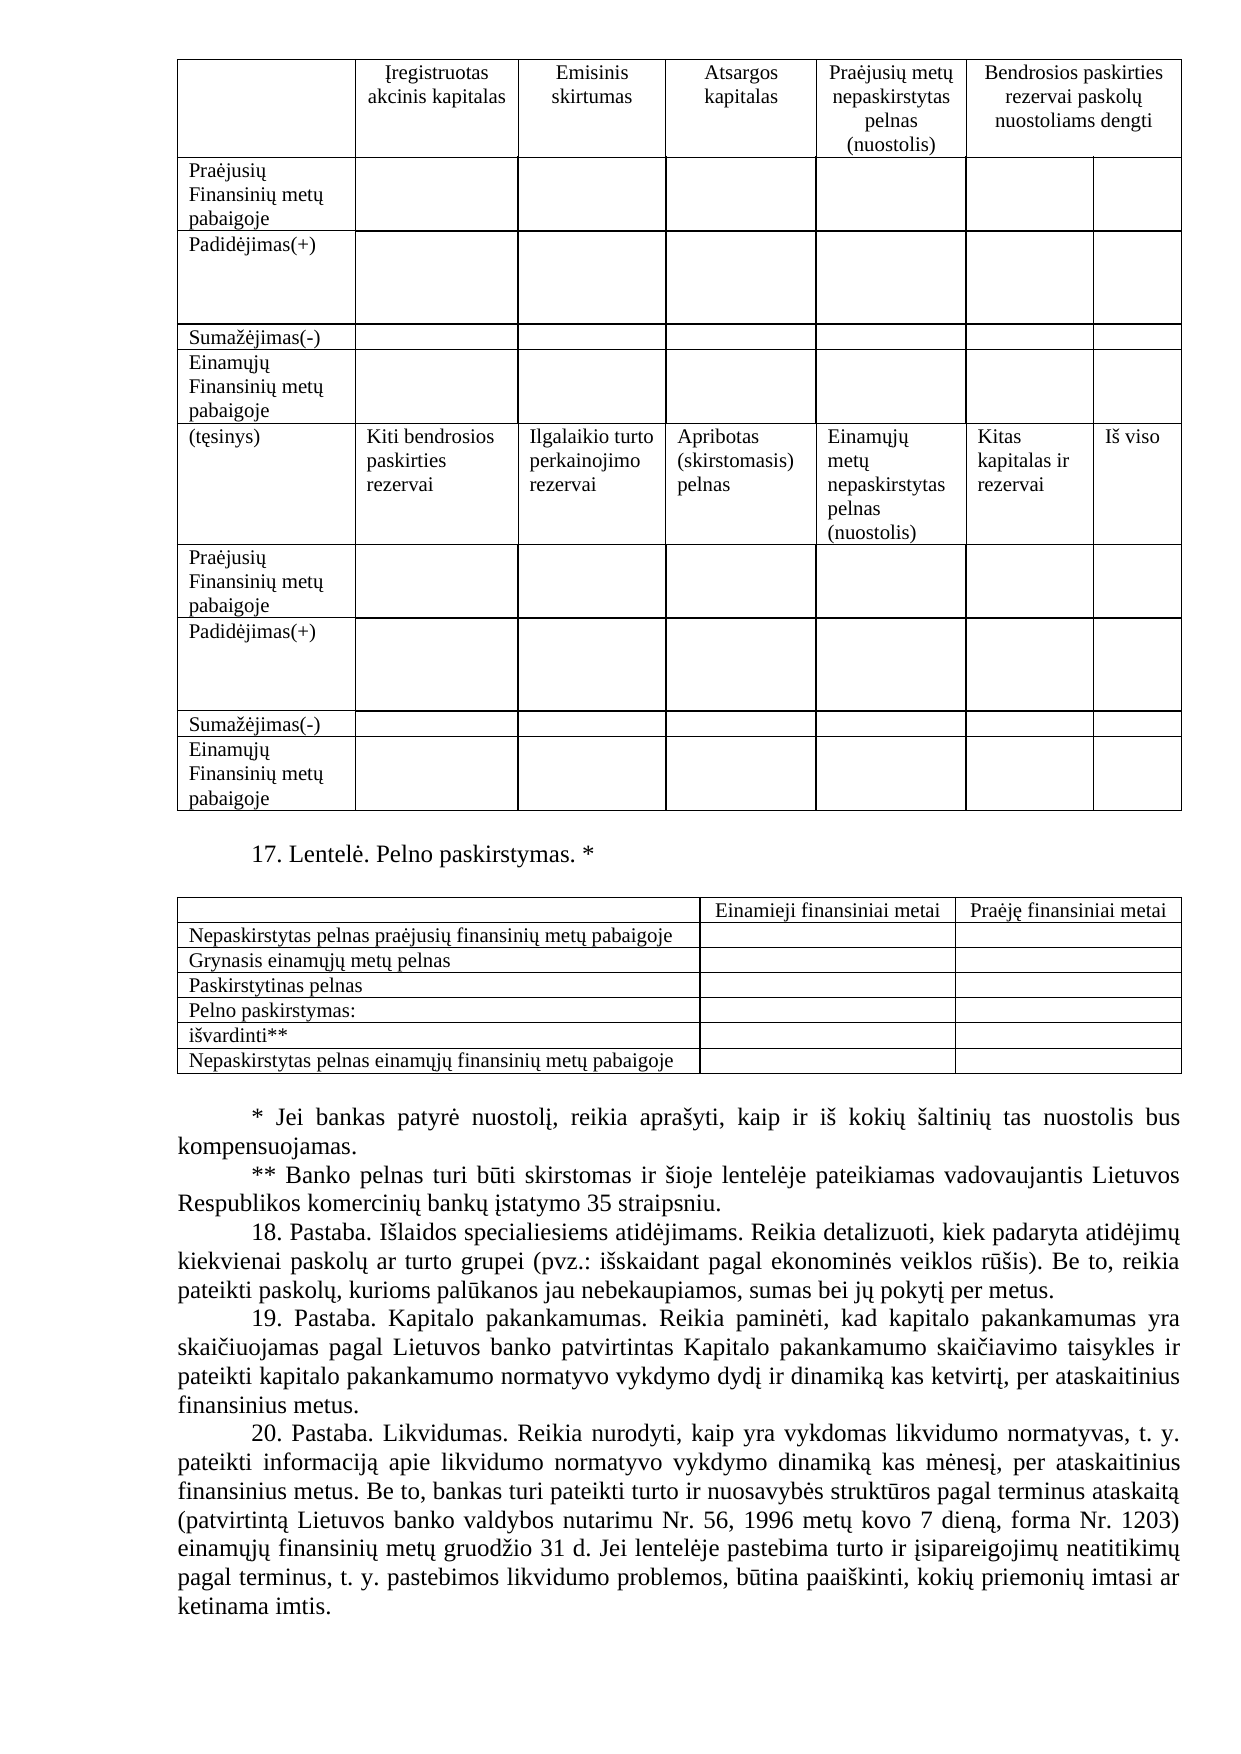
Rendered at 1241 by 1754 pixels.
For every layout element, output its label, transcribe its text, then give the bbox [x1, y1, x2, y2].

table_cell [701, 1049, 955, 1072]
table_cell [667, 350, 815, 422]
table_cell [701, 998, 955, 1022]
text 19. Pastaba. Kapitalo pakankamumas. Reikia paminėti, kad kapitalo pakankamumas yra skaičiuojamas pagal Lietuvos banko patvirtintas Kapitalo pakankamumo skaičiavimo taisykles ir pateikti kapitalo pakankamumo normatyvo vykdymo dydį ir dinamiką kas ketvirtį, per ataskaitinius finansinius metus. [177, 1303, 1181, 1418]
table_cell [356, 545, 517, 617]
table_cell [817, 158, 965, 230]
table_cell [667, 712, 815, 736]
table_cell [817, 232, 965, 323]
table_cell [667, 232, 815, 323]
table_cell [1094, 737, 1181, 809]
table_cell [817, 350, 965, 422]
table_cell išvardinti** [178, 1023, 699, 1047]
table_cell [701, 1023, 955, 1047]
table_cell [519, 545, 665, 617]
text 20. Pastaba. Likvidumas. Reikia nurodyti, kaip yra vykdomas likvidumo normatyvas, t. y. pateikti informaciją apie likvidumo normatyvo vykdymo dinamiką kas mėnesį, per ataskaitinius finansinius metus. Be to, bankas turi pateikti turto ir nuosavybės struktūros pagal terminus ataskaitą (patvirtintą Lietuvos banko valdybos nutarimu Nr. 56, 1996 metų kovo 7 dieną, forma Nr. 1203) einamųjų finansinių metų gruodžio 31 d. Jei lentelėje pastebima turto ir įsipareigojimų neatitikimų pagal terminus, t. y. pastebimos likvidumo problemos, būtina paaiškinti, kokių priemonių imtasi ar ketinama imtis. [177, 1418, 1181, 1620]
table_cell [519, 325, 665, 349]
table_cell [817, 737, 965, 809]
table_cell (tęsinys) [178, 424, 355, 544]
table_cell Padidėjimas(+) [178, 231, 355, 323]
table_cell [956, 1023, 1181, 1047]
table_cell [519, 158, 665, 230]
table_cell [667, 325, 815, 349]
table_cell [356, 350, 517, 422]
table_header Praėjusių metų nepaskirstytas pelnas (nuostolis) [817, 60, 966, 156]
table_cell [701, 923, 955, 947]
table_cell Paskirstytinas pelnas [178, 973, 699, 997]
table_cell [967, 545, 1093, 617]
table_cell [967, 158, 1093, 230]
table_cell [519, 737, 665, 809]
table_cell [1094, 545, 1181, 617]
table_cell [817, 619, 965, 710]
table_cell [356, 325, 517, 349]
table_header Emisinis skirtumas [519, 60, 665, 156]
text 17. Lentelė. Pelno paskirstymas. * [177, 839, 1181, 868]
table_cell Praėjusių Finansinių metų pabaigoje [178, 158, 355, 230]
table_cell [1094, 158, 1181, 230]
table_cell Nepaskirstytas pelnas einamųjų finansinių metų pabaigoje [178, 1049, 699, 1072]
table_cell [817, 712, 965, 736]
table_header Einamieji finansiniai metai [701, 898, 955, 922]
table_cell [1094, 232, 1181, 323]
table_header Praėję finansiniai metai [956, 898, 1181, 922]
text * Jei bankas patyrė nuostolį, reikia aprašyti, kaip ir iš kokių šaltinių tas nuostolis bus kompensuojamas. [177, 1102, 1181, 1160]
table_cell [667, 619, 815, 710]
table_cell [356, 232, 517, 323]
table_header [178, 60, 355, 156]
table_cell [356, 158, 517, 230]
table_header Bendrosios paskirties rezervai paskolų nuostoliams dengti [967, 60, 1181, 156]
table_cell [817, 545, 965, 617]
table_cell [956, 948, 1181, 972]
table_cell [667, 158, 815, 230]
table_cell [667, 545, 815, 617]
table_cell [1094, 325, 1181, 349]
table_cell [667, 737, 815, 809]
table_cell [701, 948, 955, 972]
table_cell Ilgalaikio turto perkainojimo rezervai [519, 424, 665, 544]
table_cell [356, 737, 517, 809]
table_cell Sumažėjimas(-) [178, 711, 355, 736]
table_cell Kitas kapitalas ir rezervai [967, 424, 1093, 544]
table_cell [519, 712, 665, 736]
table_cell Padidėjimas(+) [178, 618, 355, 710]
table_cell [967, 712, 1093, 736]
table_header [178, 898, 699, 922]
table_cell Apribotas (skirstomasis) pelnas [666, 424, 816, 544]
text 18. Pastaba. Išlaidos specialiesiems atidėjimams. Reikia detalizuoti, kiek padaryta atidėjimų kiekvienai paskolų ar turto grupei (pvz.: išskaidant pagal ekonominės veiklos rūšis). Be to, reikia pateikti paskolų, kurioms palūkanos jau nebekaupiamos, sumas bei jų pokytį per metus. [177, 1217, 1181, 1303]
table_cell [956, 973, 1181, 997]
table_cell [356, 712, 517, 736]
table_cell [956, 923, 1181, 947]
table_cell [356, 619, 517, 710]
table_cell [967, 325, 1093, 349]
table_cell [967, 232, 1093, 323]
table_cell [967, 619, 1093, 710]
text ** Banko pelnas turi būti skirstomas ir šioje lentelėje pateikiamas vadovaujantis Lietuvos Respublikos komercinių bankų įstatymo 35 straipsniu. [177, 1160, 1181, 1217]
table_cell Pelno paskirstymas: [178, 998, 699, 1022]
table_cell [519, 232, 665, 323]
table_cell [519, 619, 665, 710]
table_cell [1094, 712, 1181, 736]
table_cell [956, 998, 1181, 1022]
table_cell Praėjusių Finansinių metų pabaigoje [178, 545, 355, 617]
table_cell [519, 350, 665, 422]
table_cell Einamųjų metų nepaskirstytas pelnas (nuostolis) [817, 424, 966, 544]
table_cell [817, 325, 965, 349]
table_cell [1094, 350, 1181, 422]
table_cell [967, 350, 1093, 422]
table_cell [1094, 619, 1181, 710]
table_cell Sumažėjimas(-) [178, 325, 355, 349]
table_header Įregistruotas akcinis kapitalas [356, 60, 518, 156]
table_cell Grynasis einamųjų metų pelnas [178, 948, 699, 972]
table_cell Einamųjų Finansinių metų pabaigoje [178, 350, 355, 422]
table_cell [701, 973, 955, 997]
table_header Atsargos kapitalas [666, 60, 816, 156]
table_cell Kiti bendrosios paskirties rezervai [356, 424, 518, 544]
table_cell Einamųjų Finansinių metų pabaigoje [178, 737, 355, 809]
table_cell [956, 1049, 1181, 1072]
table_cell [967, 737, 1093, 809]
table_cell Nepaskirstytas pelnas praėjusių finansinių metų pabaigoje [178, 923, 699, 947]
table_cell Iš viso [1094, 424, 1181, 544]
